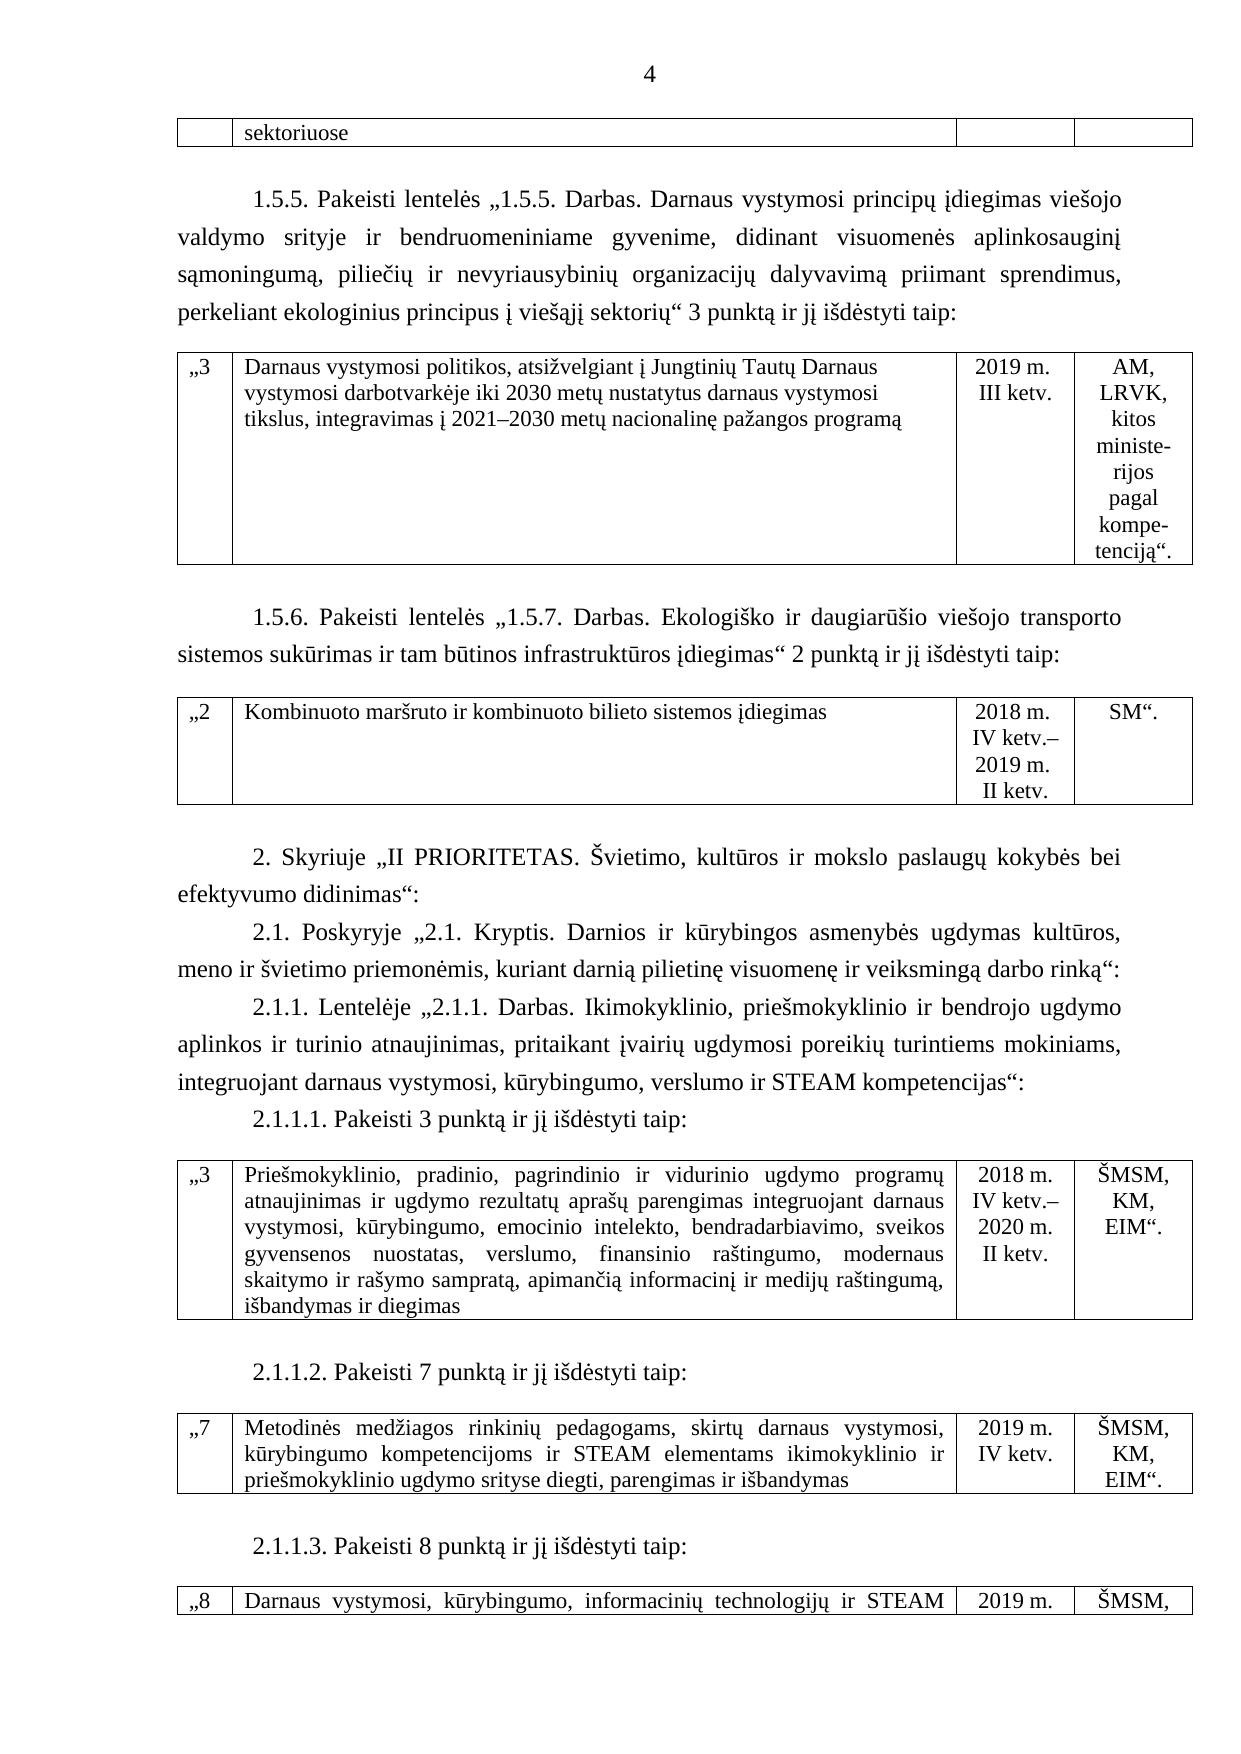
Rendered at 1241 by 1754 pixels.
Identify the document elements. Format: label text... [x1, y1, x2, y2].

text 2.1.1.3. Pakeisti 8 punktą ir jį išdėstyti taip: [177, 1522, 1122, 1560]
table_header sektoriuose [233, 119, 956, 146]
text 2.1.1. Lentelėje „2.1.1. Darbas. Ikimokyklinio, priešmokyklinio ir bendrojo ugdymo aplinkos ir turinio atnaujinimas, pritaikant įvairių ugdymosi poreikių turintiems mokiniams, integruojant darnaus vystymosi, kūrybingumo, verslumo ir STEAM kompetencijas“: [177, 983, 1122, 1096]
table_header Metodinės medžiagos rinkinių pedagogams, skirtų darnaus vystymosi, kūrybingumo kompetencijoms ir STEAM elementams ikimokyklinio ir priešmokyklinio ugdymo srityse diegti, parengimas ir išbandymas [233, 1414, 956, 1493]
table_header „8 [178, 1587, 232, 1614]
table_header [178, 119, 232, 146]
table_header ŠMSM, KM, EIM“. [1075, 1414, 1192, 1493]
table_header „2 [178, 698, 232, 803]
table_header „3 [178, 1161, 232, 1319]
table_header 2018 m. IV ketv.– 2020 m. II ketv. [957, 1161, 1074, 1319]
table_header [957, 119, 1074, 146]
table_header ŠMSM, KM, EIM“. [1075, 1161, 1192, 1319]
table_header „3 [178, 353, 232, 563]
text 2. Skyriuje „II PRIORITETAS. Švietimo, kultūros ir mokslo paslaugų kokybės bei efektyvumo didinimas“: [177, 833, 1122, 908]
table_header ŠMSM, [1075, 1587, 1192, 1614]
table_header 2018 m. IV ketv.– 2019 m. II ketv. [957, 698, 1074, 803]
table_header SM“. [1075, 698, 1192, 803]
table_header Darnaus vystymosi, kūrybingumo, informacinių technologijų ir STEAM [233, 1587, 956, 1614]
text 2.1.1.1. Pakeisti 3 punktą ir jį išdėstyti taip: [177, 1096, 1122, 1133]
table_header AM, LRVK, kitos ministe-rijos pagal kompe-tenciją“. [1075, 353, 1192, 563]
table_header 2019 m. III ketv. [957, 353, 1074, 563]
table_header „7 [178, 1414, 232, 1493]
table_header Kombinuoto maršruto ir kombinuoto bilieto sistemos įdiegimas [233, 698, 956, 803]
text 1.5.5. Pakeisti lentelės „1.5.5. Darbas. Darnaus vystymosi principų įdiegimas viešojo valdymo srityje ir bendruomeniniame gyvenime, didinant visuomenės aplinkosauginį sąmoningumą, piliečių ir nevyriausybinių organizacijų dalyvavimą priimant sprendimus, perkeliant ekologinius principus į viešąjį sektorių“ 3 punktą ir jį išdėstyti taip: [177, 175, 1122, 325]
table_header Darnaus vystymosi politikos, atsižvelgiant į Jungtinių Tautų Darnaus vystymosi darbotvarkėje iki 2030 metų nustatytus darnaus vystymosi tikslus, integravimas į 2021–2030 metų nacionalinę pažangos programą [233, 353, 956, 563]
text 2.1.1.2. Pakeisti 7 punktą ir jį išdėstyti taip: [177, 1349, 1122, 1386]
table_header Priešmokyklinio, pradinio, pagrindinio ir vidurinio ugdymo programų atnaujinimas ir ugdymo rezultatų aprašų parengimas integruojant darnaus vystymosi, kūrybingumo, emocinio intelekto, bendradarbiavimo, sveikos gyvensenos nuostatas, verslumo, finansinio raštingumo, modernaus skaitymo ir rašymo sampratą, apimančią informacinį ir medijų raštingumą, išbandymas ir diegimas [233, 1161, 956, 1319]
table_header 2019 m. IV ketv. [957, 1414, 1074, 1493]
text 2.1. Poskyryje „2.1. Kryptis. Darnios ir kūrybingos asmenybės ugdymas kultūros, meno ir švietimo priemonėmis, kuriant darnią pilietinę visuomenę ir veiksmingą darbo rinką“: [177, 908, 1122, 983]
table_header 2019 m. [957, 1587, 1074, 1614]
text 1.5.6. Pakeisti lentelės „1.5.7. Darbas. Ekologiško ir daugiarūšio viešojo transporto sistemos sukūrimas ir tam būtinos infrastruktūros įdiegimas“ 2 punktą ir jį išdėstyti taip: [177, 593, 1122, 668]
table_header [1075, 119, 1192, 146]
